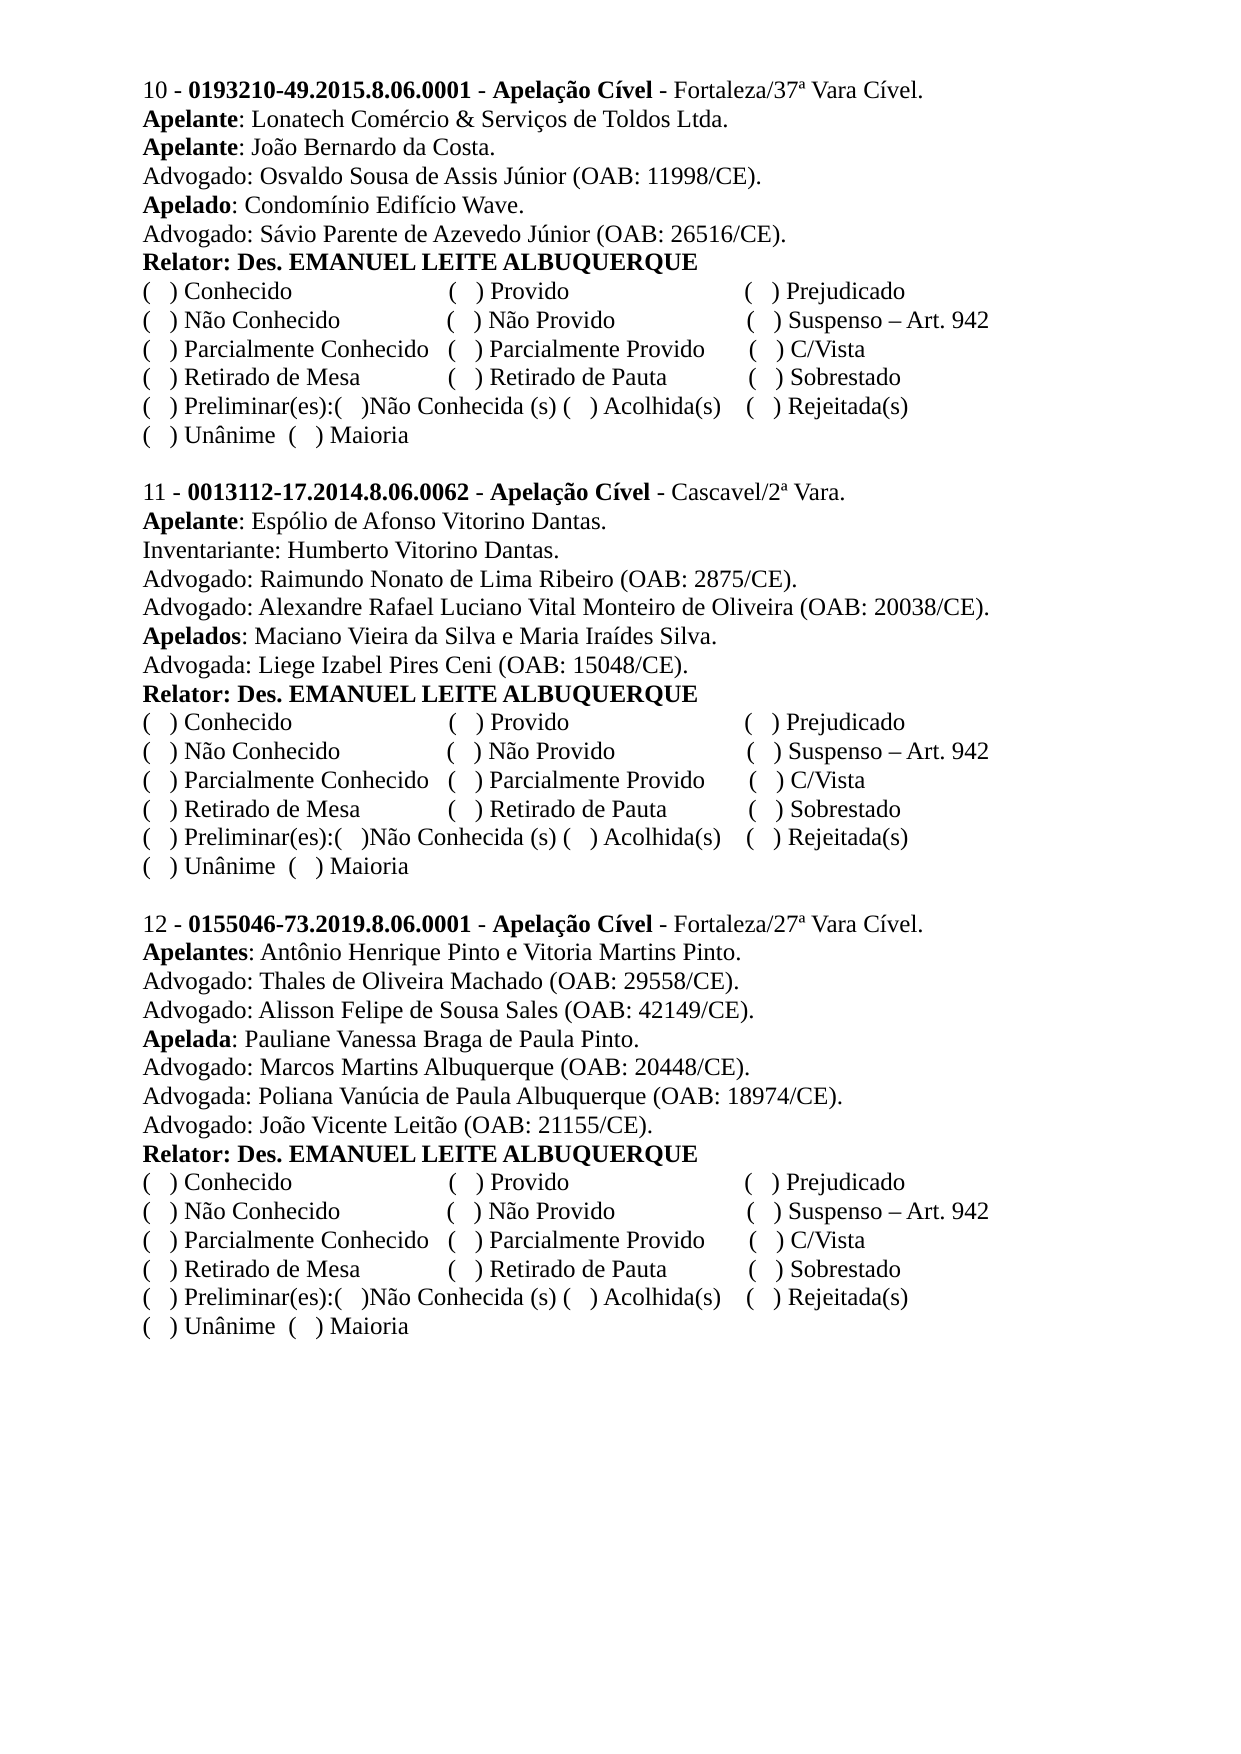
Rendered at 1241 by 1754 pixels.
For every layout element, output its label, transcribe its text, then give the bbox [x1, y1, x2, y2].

text Inventariante: Humberto Vitorino Dantas. [142, 535, 1141, 564]
text ( ) Unânime ( ) Maioria [142, 420, 1158, 449]
text ( ) Conhecido ( ) Provido ( ) Prejudicado [142, 1167, 1141, 1196]
text Relator: Des. EMANUEL LEITE ALBUQUERQUE [142, 1139, 1141, 1167]
text Advogado: Alisson Felipe de Sousa Sales (OAB: 42149/CE). [142, 995, 1141, 1024]
text ( ) Retirado de Mesa ( ) Retirado de Pauta ( ) Sobrestado [142, 794, 1158, 822]
text ( ) Não Conhecido ( ) Não Provido ( ) Suspenso – Art. 942 [142, 305, 1158, 334]
text Apelante: Espólio de Afonso Vitorino Dantas. [142, 506, 1141, 535]
text Apelado: Condomínio Edifício Wave. [142, 190, 1141, 219]
text ( ) Unânime ( ) Maioria [142, 851, 1158, 880]
text ( ) Não Conhecido ( ) Não Provido ( ) Suspenso – Art. 942 [142, 736, 1158, 765]
text ( ) Parcialmente Conhecido ( ) Parcialmente Provido ( ) C/Vista [142, 334, 1158, 362]
text Apelantes: Antônio Henrique Pinto e Vitoria Martins Pinto. [142, 937, 1141, 966]
text Advogado: João Vicente Leitão (OAB: 21155/CE). [142, 1110, 1141, 1139]
text ( ) Conhecido ( ) Provido ( ) Prejudicado [142, 276, 1141, 305]
text Relator: Des. EMANUEL LEITE ALBUQUERQUE [142, 247, 1141, 276]
text ( ) Preliminar(es):( )Não Conhecida (s) ( ) Acolhida(s) ( ) Rejeitada(s) [142, 822, 1158, 851]
text Apelante: João Bernardo da Costa. [142, 132, 1141, 161]
text Advogado: Marcos Martins Albuquerque (OAB: 20448/CE). [142, 1052, 1141, 1081]
text 10 - 0193210-49.2015.8.06.0001 - Apelação Cível - Fortaleza/37ª Vara Cível. [142, 75, 1141, 104]
text ( ) Unânime ( ) Maioria [142, 1311, 1158, 1340]
text Advogada: Poliana Vanúcia de Paula Albuquerque (OAB: 18974/CE). [142, 1081, 1141, 1110]
text ( ) Preliminar(es):( )Não Conhecida (s) ( ) Acolhida(s) ( ) Rejeitada(s) [142, 391, 1158, 420]
text ( ) Parcialmente Conhecido ( ) Parcialmente Provido ( ) C/Vista [142, 765, 1158, 794]
text Advogado: Osvaldo Sousa de Assis Júnior (OAB: 11998/CE). [142, 161, 1141, 190]
text Apelante: Lonatech Comércio & Serviços de Toldos Ltda. [142, 104, 1141, 132]
text ( ) Não Conhecido ( ) Não Provido ( ) Suspenso – Art. 942 [142, 1196, 1158, 1225]
text ( ) Retirado de Mesa ( ) Retirado de Pauta ( ) Sobrestado [142, 1254, 1158, 1282]
text ( ) Retirado de Mesa ( ) Retirado de Pauta ( ) Sobrestado [142, 362, 1158, 391]
text Advogado: Raimundo Nonato de Lima Ribeiro (OAB: 2875/CE). [142, 564, 1141, 592]
text 12 - 0155046-73.2019.8.06.0001 - Apelação Cível - Fortaleza/27ª Vara Cível. [142, 909, 1141, 937]
text Apelada: Pauliane Vanessa Braga de Paula Pinto. [142, 1024, 1141, 1052]
text Advogado: Sávio Parente de Azevedo Júnior (OAB: 26516/CE). [142, 219, 1141, 247]
text ( ) Conhecido ( ) Provido ( ) Prejudicado [142, 707, 1141, 736]
text Advogada: Liege Izabel Pires Ceni (OAB: 15048/CE). [142, 650, 1141, 679]
text 11 - 0013112-17.2014.8.06.0062 - Apelação Cível - Cascavel/2ª Vara. [142, 477, 1141, 506]
text ( ) Parcialmente Conhecido ( ) Parcialmente Provido ( ) C/Vista [142, 1225, 1158, 1254]
text Relator: Des. EMANUEL LEITE ALBUQUERQUE [142, 679, 1141, 707]
text Advogado: Alexandre Rafael Luciano Vital Monteiro de Oliveira (OAB: 20038/CE). [142, 592, 1141, 621]
text ( ) Preliminar(es):( )Não Conhecida (s) ( ) Acolhida(s) ( ) Rejeitada(s) [142, 1282, 1158, 1311]
text Advogado: Thales de Oliveira Machado (OAB: 29558/CE). [142, 966, 1141, 995]
text Apelados: Maciano Vieira da Silva e Maria Iraídes Silva. [142, 621, 1141, 650]
